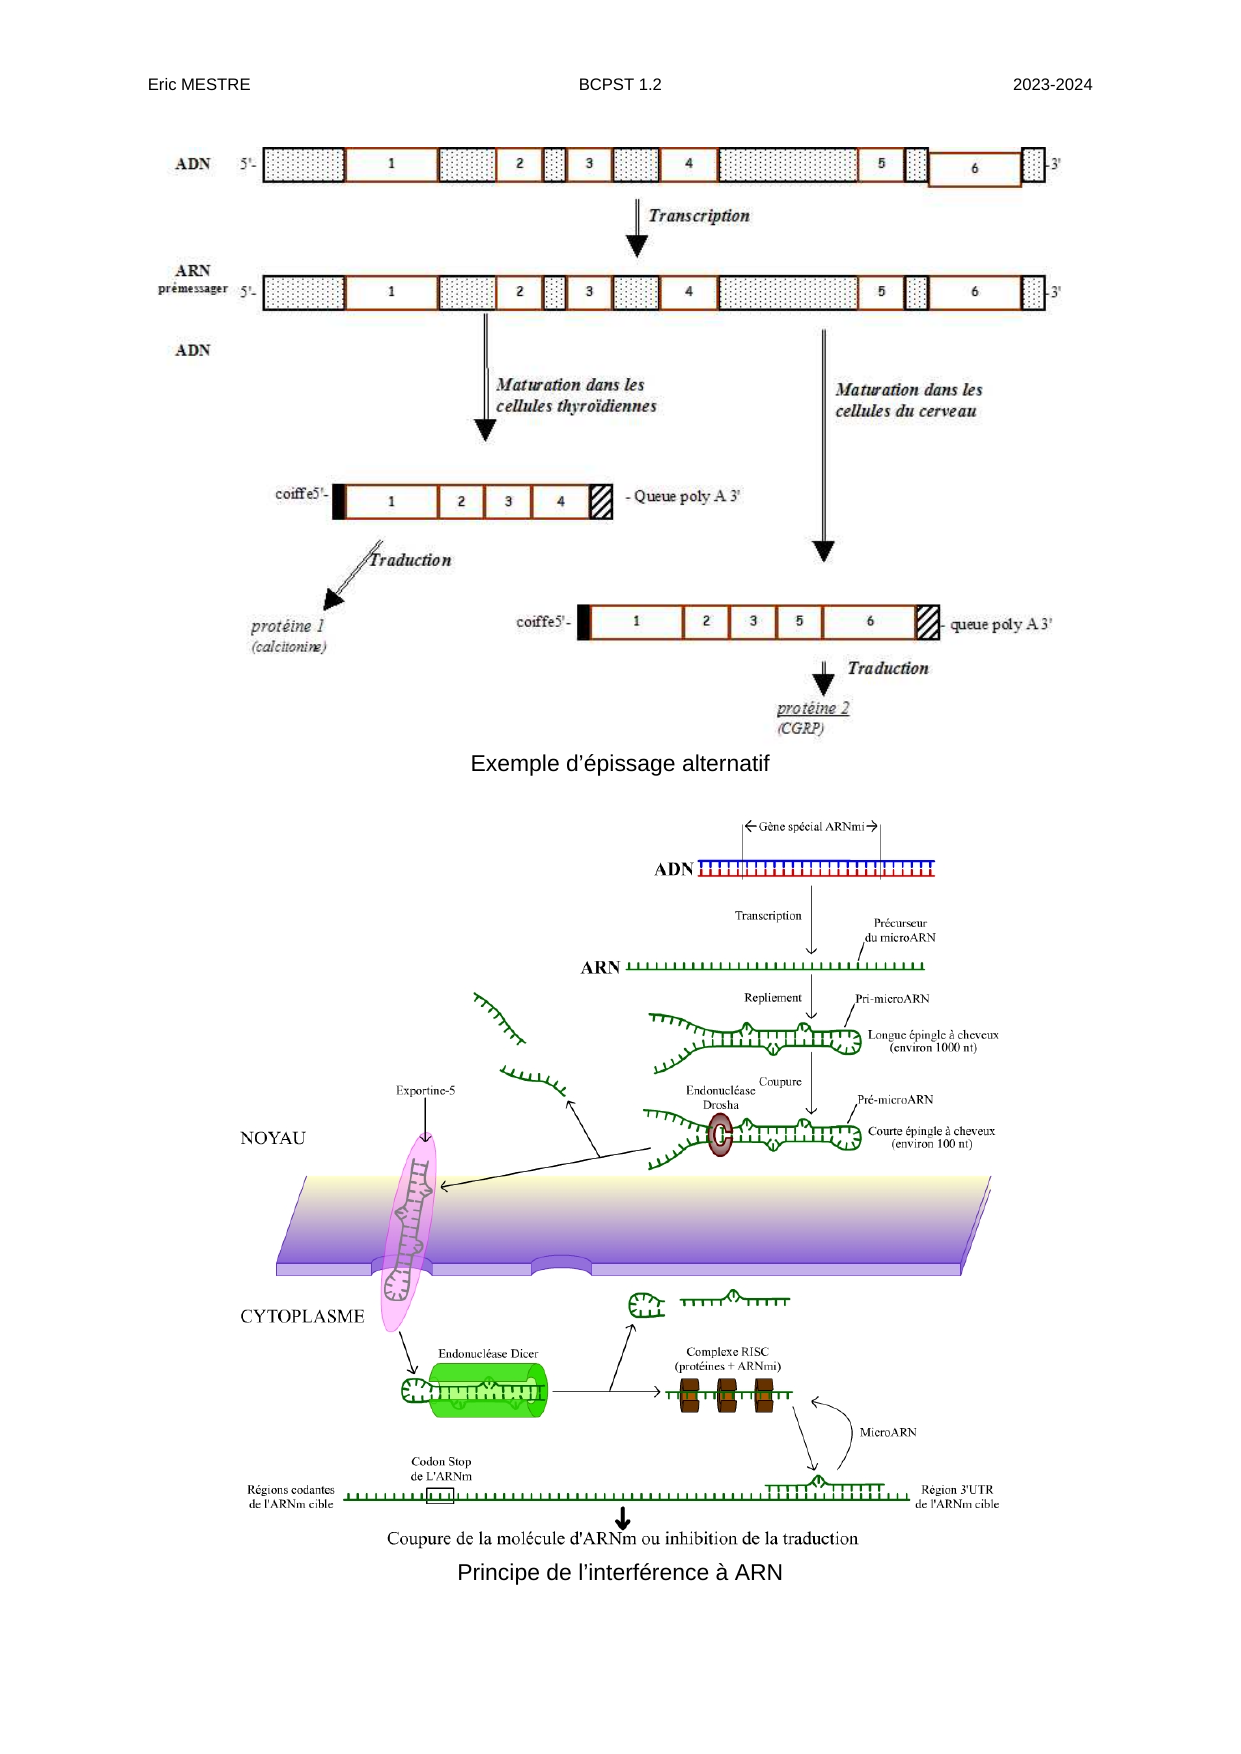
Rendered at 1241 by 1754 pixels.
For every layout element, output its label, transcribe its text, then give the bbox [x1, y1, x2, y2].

picture [230, 802, 1010, 1559]
picture [147, 147, 1092, 750]
text Principe de l’interférence à ARN [148, 1559, 1093, 1585]
text Exemple d’épissage alternatif [148, 750, 1093, 776]
